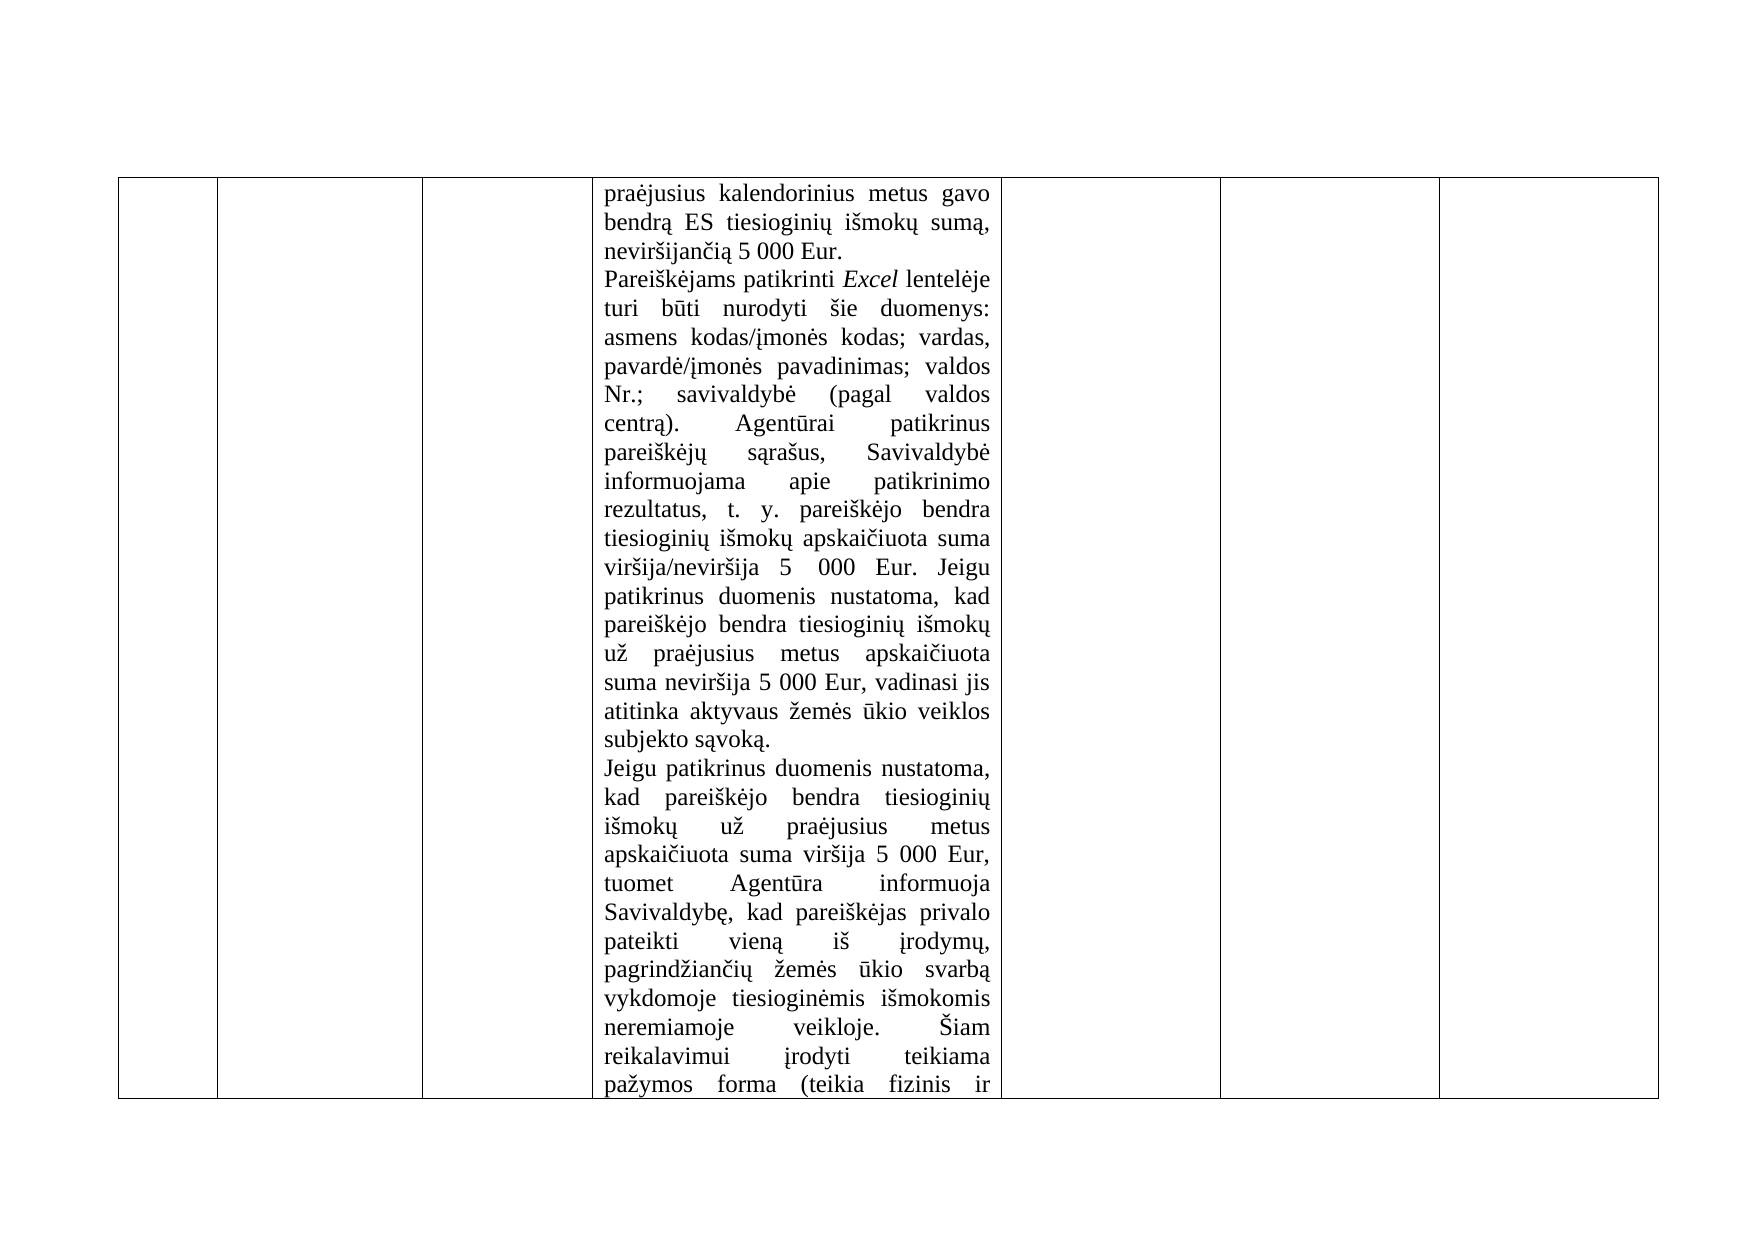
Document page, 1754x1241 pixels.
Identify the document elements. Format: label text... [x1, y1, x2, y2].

table_cell [218, 178, 422, 1098]
table_cell [1440, 178, 1658, 1098]
table_cell praėjusius kalendorinius metus gavo bendrą ES tiesioginių išmokų sumą, neviršijančią 5 000 Eur. Pareiškėjams patikrinti Excel lentelėje turi būti nurodyti šie duomenys: asmens kodas/įmonės kodas; vardas, pavardė/įmonės pavadinimas; valdos Nr.; savivaldybė (pagal valdos centrą). Agentūrai patikrinus pareiškėjų sąrašus, Savivaldybė informuojama apie patikrinimo rezultatus, t. y. pareiškėjo bendra tiesioginių išmokų apskaičiuota suma viršija/neviršija 5 000 Eur. Jeigu patikrinus duomenis nustatoma, kad pareiškėjo bendra tiesioginių išmokų už praėjusius metus apskaičiuota suma neviršija 5 000 Eur, vadinasi jis atitinka aktyvaus žemės ūkio veiklos subjekto sąvoką. Jeigu patikrinus duomenis nustatoma, kad pareiškėjo bendra tiesioginių išmokų už praėjusius metus apskaičiuota suma viršija 5 000 Eur, tuomet Agentūra informuoja Savivaldybę, kad pareiškėjas privalo pateikti vieną iš įrodymų, pagrindžiančių žemės ūkio svarbą vykdomoje tiesioginėmis išmokomis neremiamoje veikloje. Šiam reikalavimui įrodyti teikiama pažymos forma (teikia fizinis ir [593, 178, 1001, 1098]
table_cell [119, 178, 217, 1098]
table_cell [1221, 178, 1439, 1098]
table_cell [1002, 178, 1220, 1098]
table_cell [423, 178, 592, 1098]
